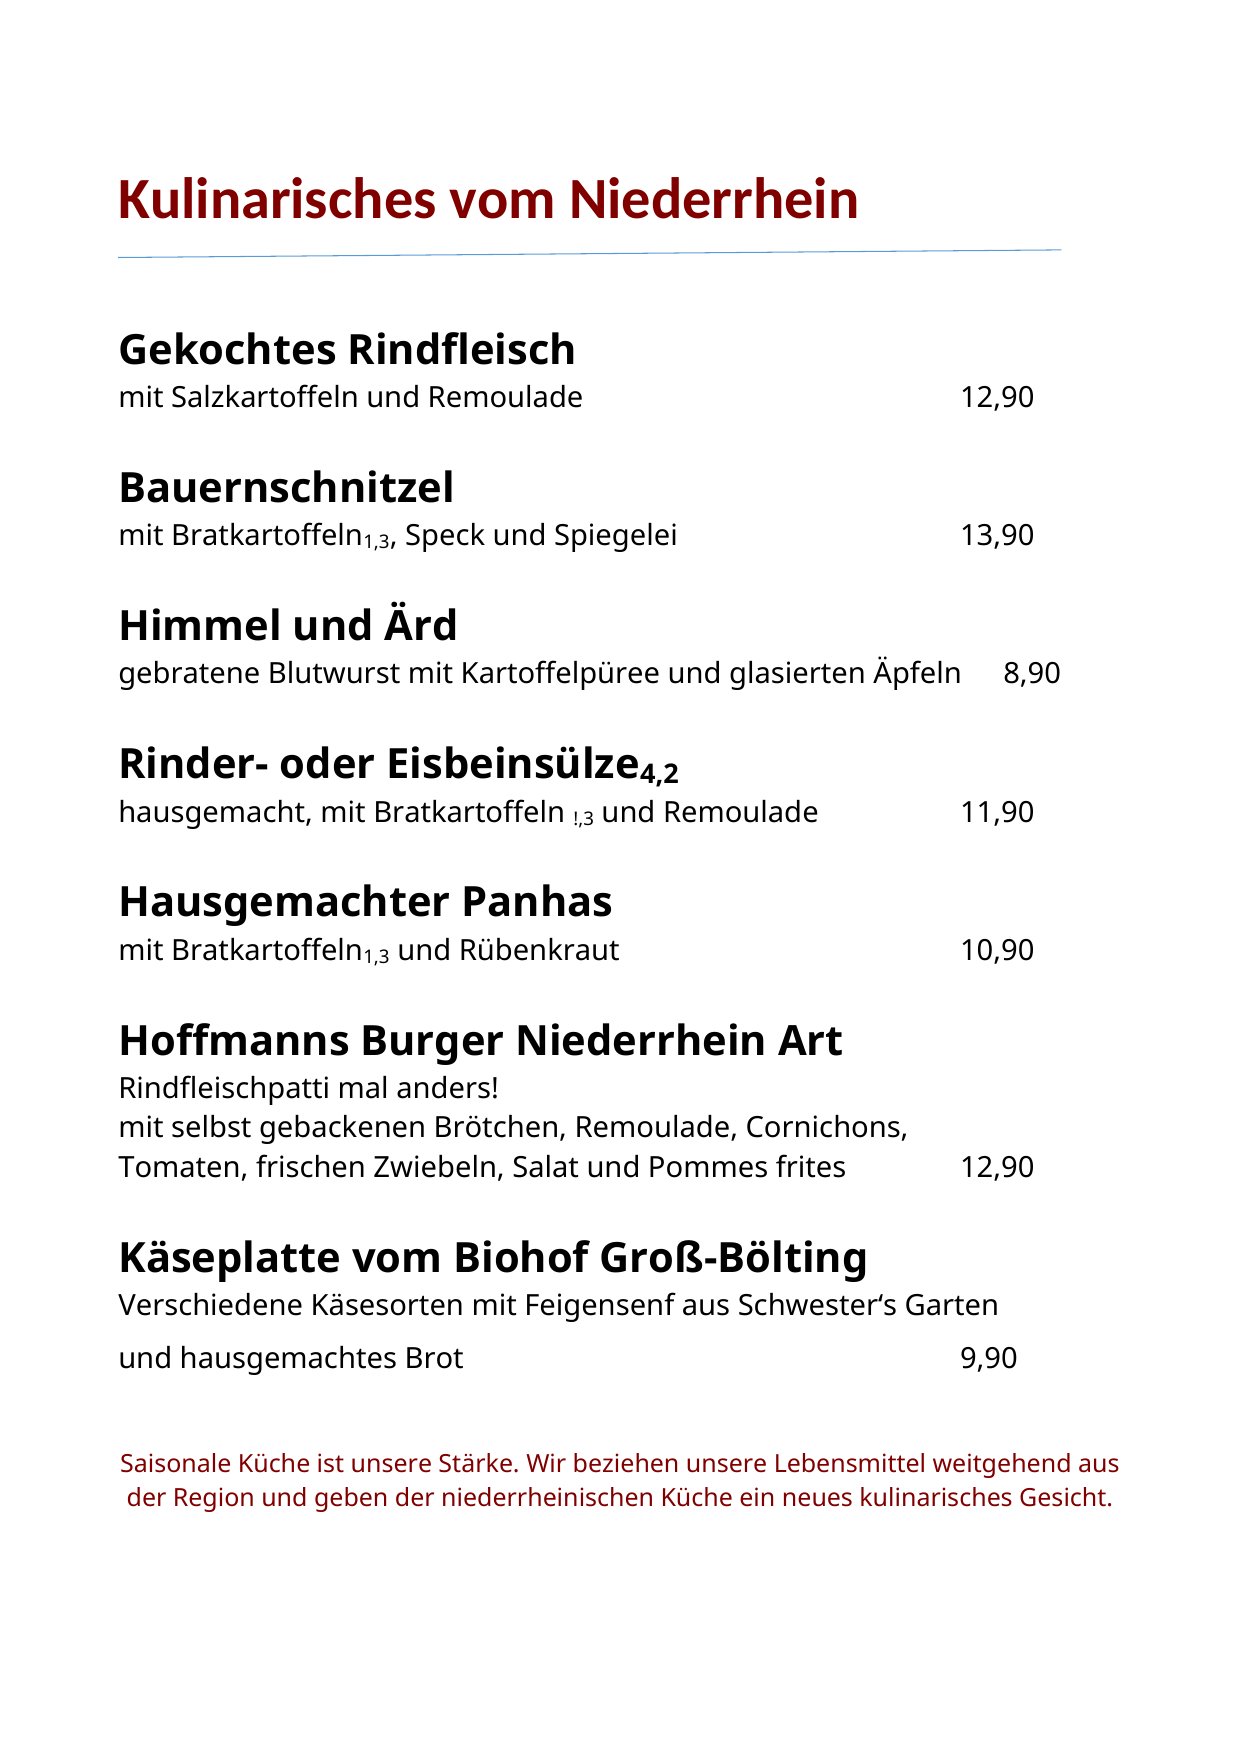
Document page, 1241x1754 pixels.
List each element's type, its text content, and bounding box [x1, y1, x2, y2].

text Hoffmanns Burger Niederrhein Art [118, 1010, 1122, 1067]
text Rindfleischpatti mal anders! mit selbst gebackenen Brötchen, Remoulade, Cornichons, Tomaten, frischen Zwiebeln, Salat und Pommes frites 12,90 [118, 1067, 1122, 1186]
text gebratene Blutwurst mit Kartoffelpüree und glasierten Äpfeln 8,90 [118, 653, 1122, 692]
text Hausgemachter Panhas [118, 872, 1122, 929]
text Rinder- oder Eisbeinsülze4,2 [118, 734, 1122, 791]
text Kulinarisches vom Niederrhein [118, 162, 1122, 233]
text Verschiedene Käsesorten mit Feigensenf aus Schwester‘s Garten und hausgemachtes Brot 9,90 [118, 1284, 1122, 1381]
text mit Salzkartoffeln und Remoulade 12,90 [118, 376, 1122, 416]
text Gekochtes Rindfleisch [118, 320, 1122, 376]
text Saisonale Küche ist unsere Stärke. Wir beziehen unsere Lebensmittel weitgehend aus der Region und geben der niederrheinischen Küche ein neues kulinarisches Gesicht. [118, 1446, 1122, 1514]
text mit Bratkartoffeln1,3 und Rübenkraut 10,90 [118, 929, 1122, 969]
text Himmel und Ärd [118, 596, 1122, 653]
text Bauernschnitzel [118, 458, 1122, 514]
text hausgemacht, mit Bratkartoffeln !,3 und Remoulade 11,90 [118, 791, 1122, 831]
text Käseplatte vom Biohof Groß-Bölting [118, 1228, 1122, 1284]
text mit Bratkartoffeln1,3, Speck und Spiegelei 13,90 [118, 514, 1122, 554]
